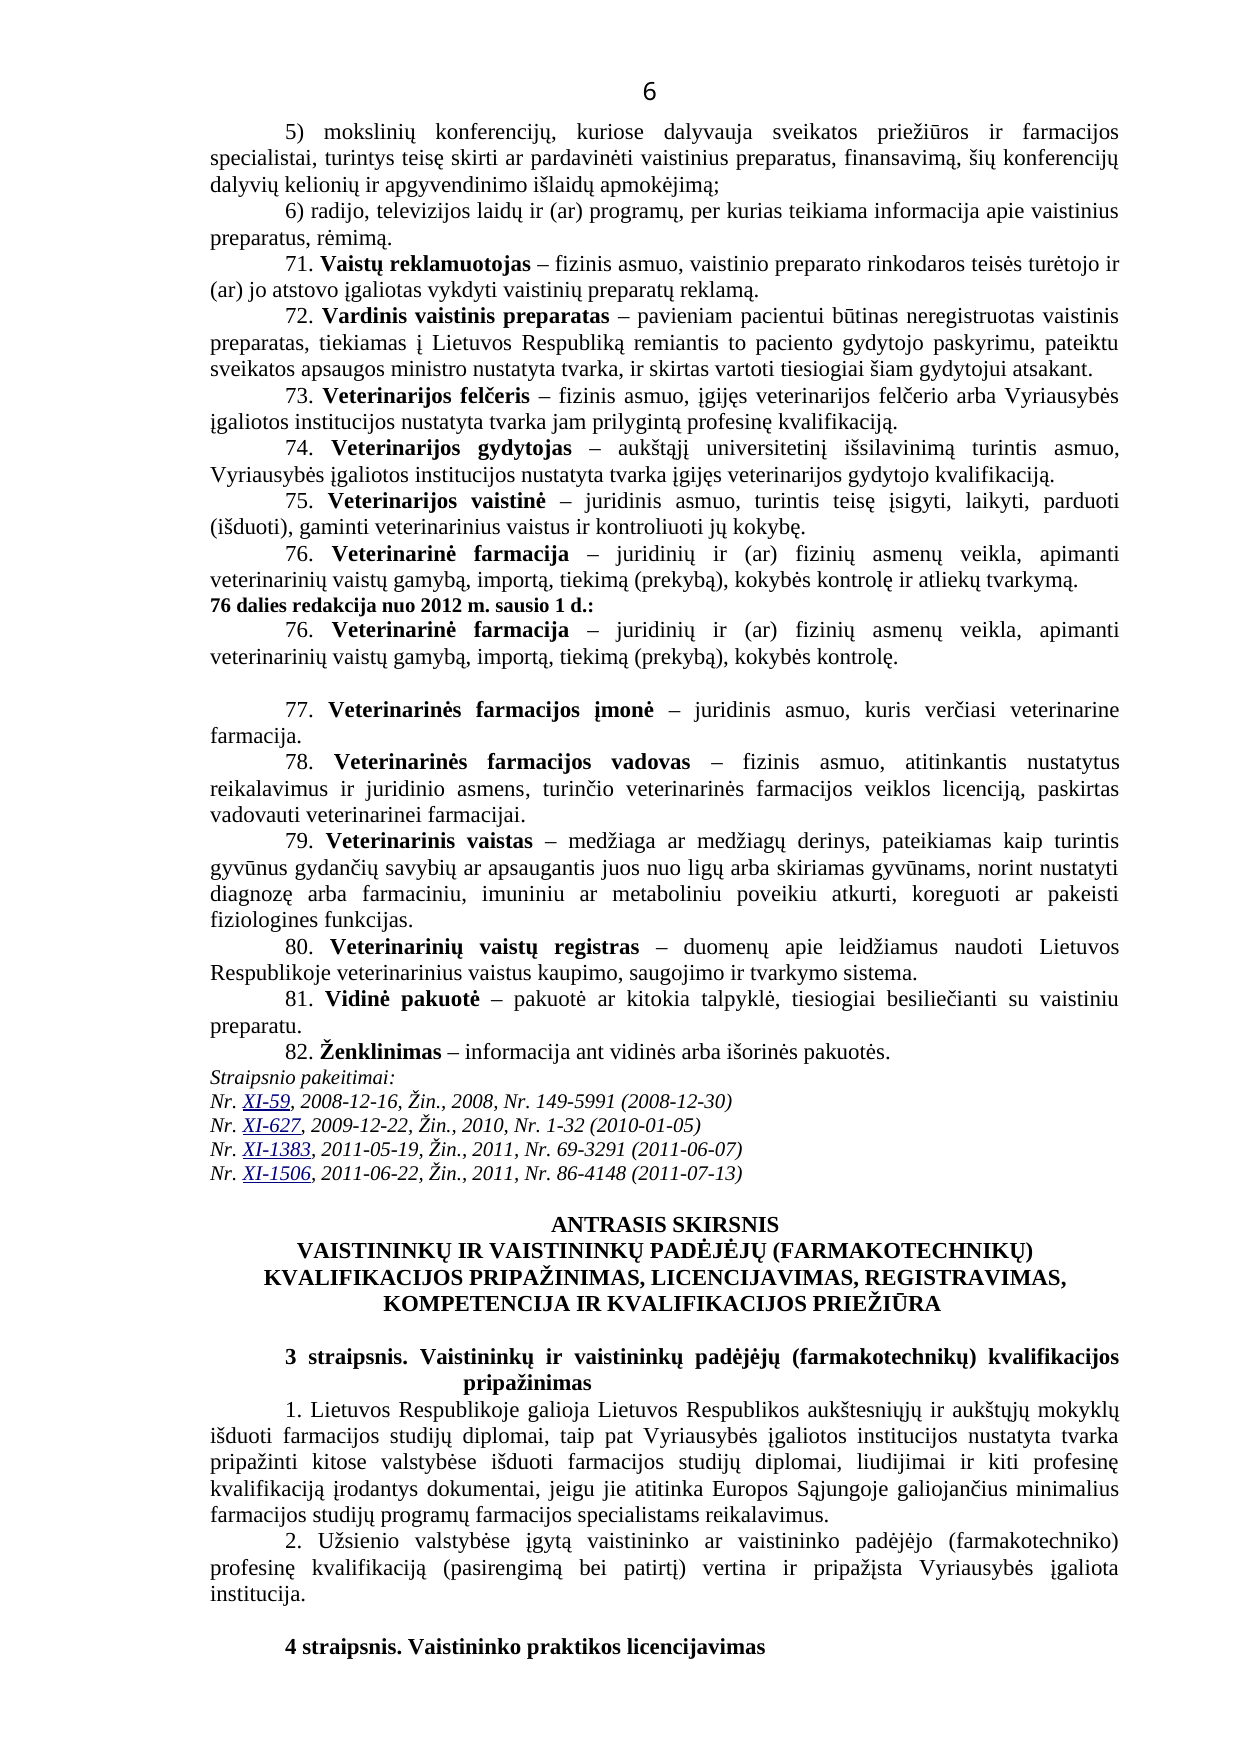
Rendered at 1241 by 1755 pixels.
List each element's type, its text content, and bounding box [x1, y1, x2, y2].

text 77. Veterinarinės farmacijos įmonė – juridinis asmuo, kuris verčiasi veterinarine farmacija. [210, 696, 1120, 748]
text 79. Veterinarinis vaistas – medžiaga ar medžiagų derinys, pateikiamas kaip turintis gyvūnus gydančių savybių ar apsaugantis juos nuo ligų arba skiriamas gyvūnams, norint nustatyti diagnozę arba farmaciniu, imuniniu ar metaboliniu poveikiu atkurti, koreguoti ar pakeisti fiziologines funkcijas. [210, 827, 1120, 933]
text Nr. XI-1383, 2011-05-19, Žin., 2011, Nr. 69-3291 (2011-06-07) [210, 1137, 1120, 1161]
text 75. Veterinarijos vaistinė – juridinis asmuo, turintis teisę įsigyti, laikyti, parduoti (išduoti), gaminti veterinarinius vaistus ir kontroliuoti jų kokybę. [210, 487, 1120, 540]
text 4 straipsnis. Vaistininko praktikos licencijavimas [210, 1633, 1120, 1659]
text Nr. XI-627, 2009-12-22, Žin., 2010, Nr. 1-32 (2010-01-05) [210, 1113, 1120, 1137]
text Nr. XI-1506, 2011-06-22, Žin., 2011, Nr. 86-4148 (2011-07-13) [210, 1161, 1120, 1185]
text 76. Veterinarinė farmacija – juridinių ir (ar) fizinių asmenų veikla, apimanti veterinarinių vaistų gamybą, importą, tiekimą (prekybą), kokybės kontrolę. [210, 617, 1120, 669]
text 3 straipsnis. Vaistininkų ir vaistininkų padėjėjų (farmakotechnikų) kvalifikacijos pripažinimas [285, 1343, 1120, 1396]
text 72. Vardinis vaistinis preparatas – pavieniam pacientui būtinas neregistruotas vaistinis preparatas, tiekiamas į Lietuvos Respubliką remiantis to paciento gydytojo paskyrimu, pateiktu sveikatos apsaugos ministro nustatyta tvarka, ir skirtas vartoti tiesiogiai šiam gydytojui atsakant. [210, 303, 1120, 382]
text Nr. XI-59, 2008-12-16, Žin., 2008, Nr. 149-5991 (2008-12-30) [210, 1089, 1120, 1113]
text 71. Vaistų reklamuotojas – fizinis asmuo, vaistinio preparato rinkodaros teisės turėtojo ir (ar) jo atstovo įgaliotas vykdyti vaistinių preparatų reklamą. [210, 250, 1120, 303]
text 78. Veterinarinės farmacijos vadovas – fizinis asmuo, atitinkantis nustatytus reikalavimus ir juridinio asmens, turinčio veterinarinės farmacijos veiklos licenciją, paskirtas vadovauti veterinarinei farmacijai. [210, 748, 1120, 827]
text 76 dalies redakcija nuo 2012 m. sausio 1 d.: [210, 592, 1120, 617]
text 2. Užsienio valstybėse įgytą vaistininko ar vaistininko padėjėjo (farmakotechniko) profesinę kvalifikaciją (pasirengimą bei patirtį) vertina ir pripažįsta Vyriausybės įgaliota institucija. [210, 1527, 1120, 1607]
text 80. Veterinarinių vaistų registras – duomenų apie leidžiamus naudoti Lietuvos Respublikoje veterinarinius vaistus kaupimo, saugojimo ir tvarkymo sistema. [210, 933, 1120, 986]
text 1. Lietuvos Respublikoje galioja Lietuvos Respublikos aukštesniųjų ir aukštųjų mokyklų išduoti farmacijos studijų diplomai, taip pat Vyriausybės įgaliotos institucijos nustatyta tvarka pripažinti kitose valstybėse išduoti farmacijos studijų diplomai, liudijimai ir kiti profesinę kvalifikaciją įrodantys dokumentai, jeigu jie atitinka Europos Sąjungoje galiojančius minimalius farmacijos studijų programų farmacijos specialistams reikalavimus. [210, 1396, 1120, 1527]
subtitle antrasIS skIRSNIS [210, 1211, 1120, 1238]
text VAISTININKŲ IR VAISTININKŲ PADĖJĖJŲ (FARMAKOTECHNIKŲ) KVALIFIKACIJOS PRIPAŽINIMAS, LICENCIJAVIMAS, REGISTRAVIMAS, KOMPETENCIJA IR kvalifikacijos priežiūra [210, 1238, 1120, 1317]
text 76. Veterinarinė farmacija – juridinių ir (ar) fizinių asmenų veikla, apimanti veterinarinių vaistų gamybą, importą, tiekimą (prekybą), kokybės kontrolę ir atliekų tvarkymą. [210, 540, 1120, 592]
text 82. Ženklinimas – informacija ant vidinės arba išorinės pakuotės. [210, 1038, 1120, 1064]
text 6) radijo, televizijos laidų ir (ar) programų, per kurias teikiama informacija apie vaistinius preparatus, rėmimą. [210, 197, 1120, 250]
text 81. Vidinė pakuotė – pakuotė ar kitokia talpyklė, tiesiogiai besiliečianti su vaistiniu preparatu. [210, 986, 1120, 1038]
text 5) mokslinių konferencijų, kuriose dalyvauja sveikatos priežiūros ir farmacijos specialistai, turintys teisę skirti ar pardavinėti vaistinius preparatus, finansavimą, šių konferencijų dalyvių kelionių ir apgyvendinimo išlaidų apmokėjimą; [210, 118, 1120, 197]
text 74. Veterinarijos gydytojas – aukštąjį universitetinį išsilavinimą turintis asmuo, Vyriausybės įgaliotos institucijos nustatyta tvarka įgijęs veterinarijos gydytojo kvalifikaciją. [210, 434, 1120, 487]
text Straipsnio pakeitimai: [210, 1064, 1120, 1089]
text 73. Veterinarijos felčeris – fizinis asmuo, įgijęs veterinarijos felčerio arba Vyriausybės įgaliotos institucijos nustatyta tvarka jam prilygintą profesinę kvalifikaciją. [210, 382, 1120, 434]
